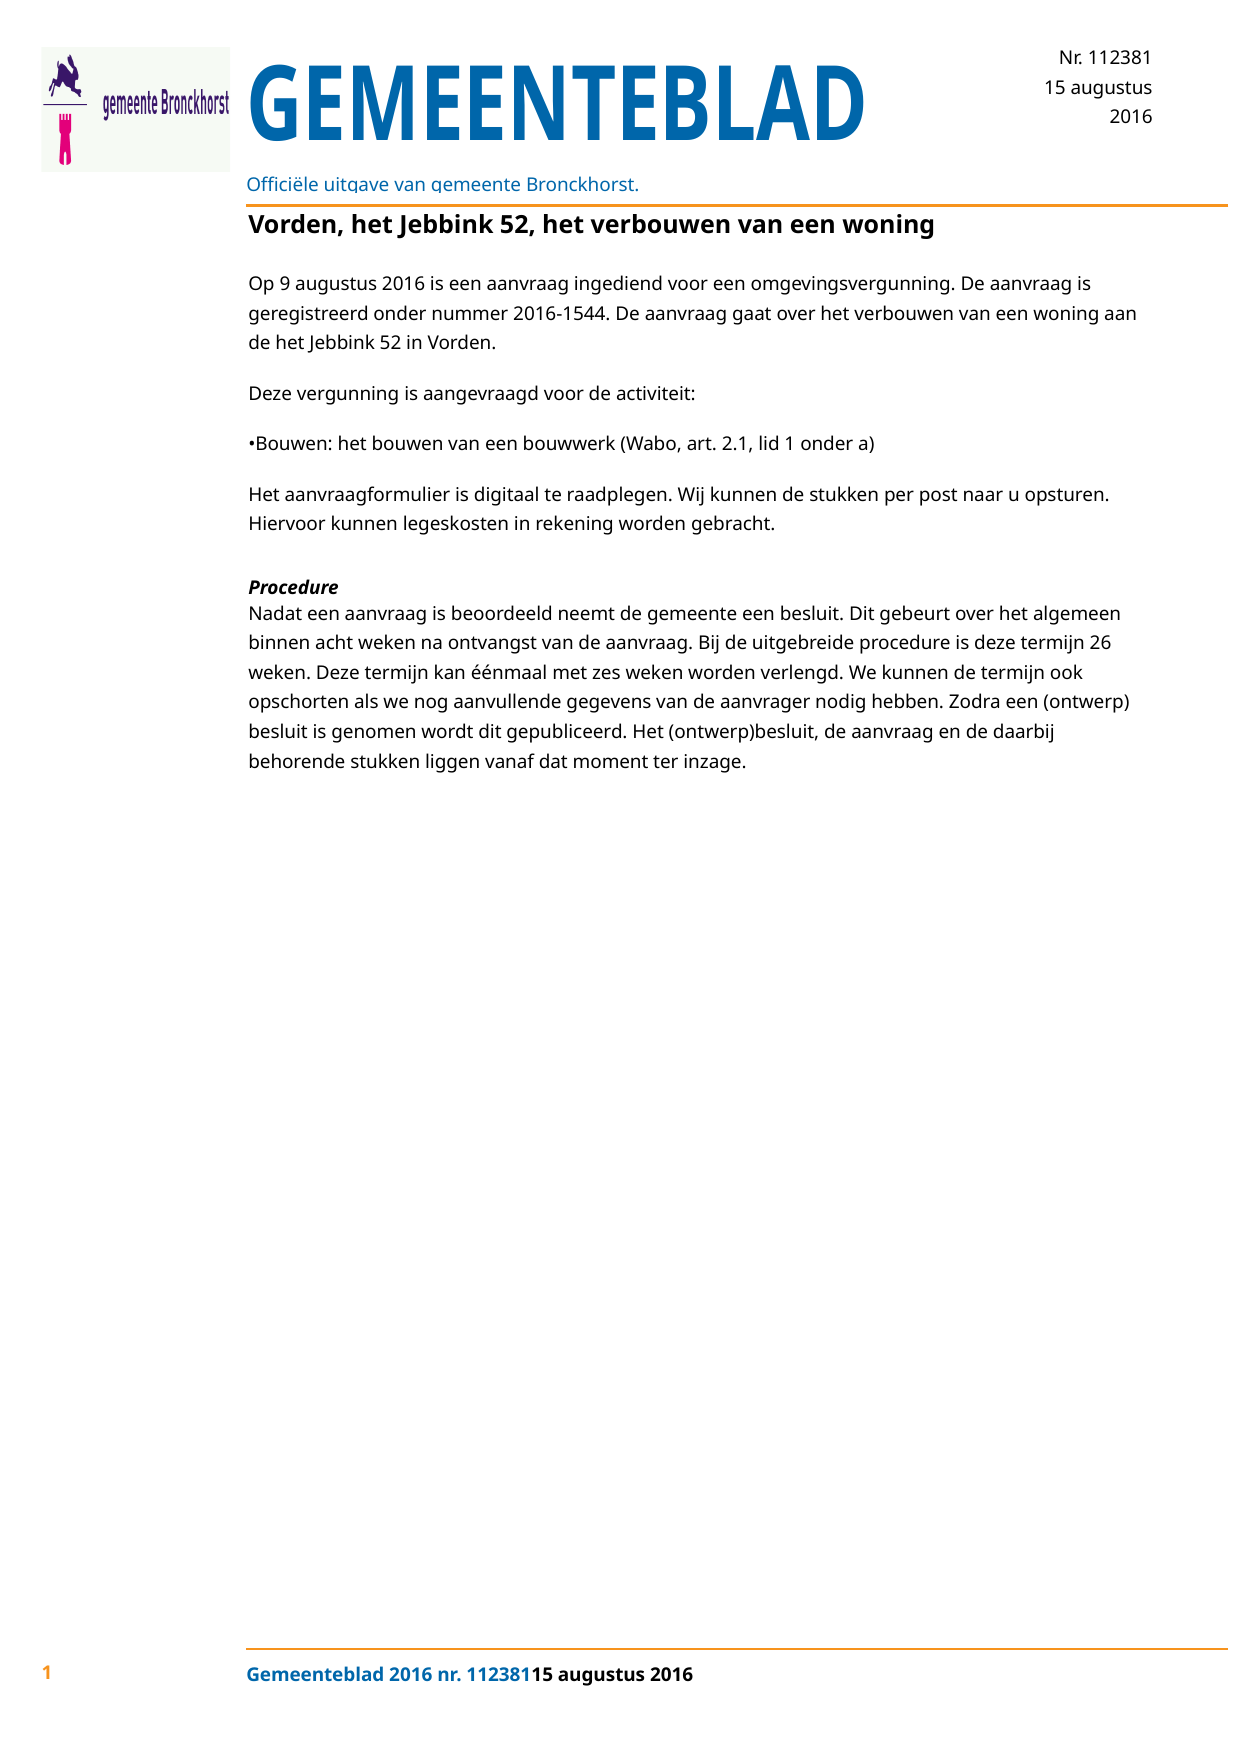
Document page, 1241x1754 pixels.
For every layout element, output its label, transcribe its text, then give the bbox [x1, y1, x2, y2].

picture [41, 47, 231, 172]
text Deze vergunning is aangevraagd voor de activiteit: [248, 380, 1152, 406]
text Procedure [248, 574, 1152, 600]
text •Bouwen: het bouwen van een bouwwerk (Wabo, art. 2.1, lid 1 onder a) [248, 430, 1152, 456]
text Nadat een aanvraag is beoordeeld neemt de gemeente een besluit. Dit gebeurt over het algemeen binnen acht weken na ontvangst van de aanvraag. Bij de uitgebreide procedure is deze termijn 26 weken. Deze termijn kan éénmaal met zes weken worden verlengd. We kunnen de termijn ook opschorten als we nog aanvullende gegevens van de aanvrager nodig hebben. Zodra een (ontwerp) besluit is genomen wordt dit gepubliceerd. Het (ontwerp)besluit, de aanvraag en de daarbij behorende stukken liggen vanaf dat moment ter inzage. [248, 600, 1152, 774]
text Vorden, het Jebbink 52, het verbouwen van een woning [248, 207, 1152, 241]
text Het aanvraagformulier is digitaal te raadplegen. Wij kunnen de stukken per post naar u opsturen. Hiervoor kunnen legeskosten in rekening worden gebracht. [248, 481, 1152, 536]
text Op 9 augustus 2016 is een aanvraag ingediend voor een omgevingsvergunning. De aanvraag is geregistreerd onder nummer 2016-1544. De aanvraag gaat over het verbouwen van een woning aan de het Jebbink 52 in Vorden. [248, 270, 1152, 355]
